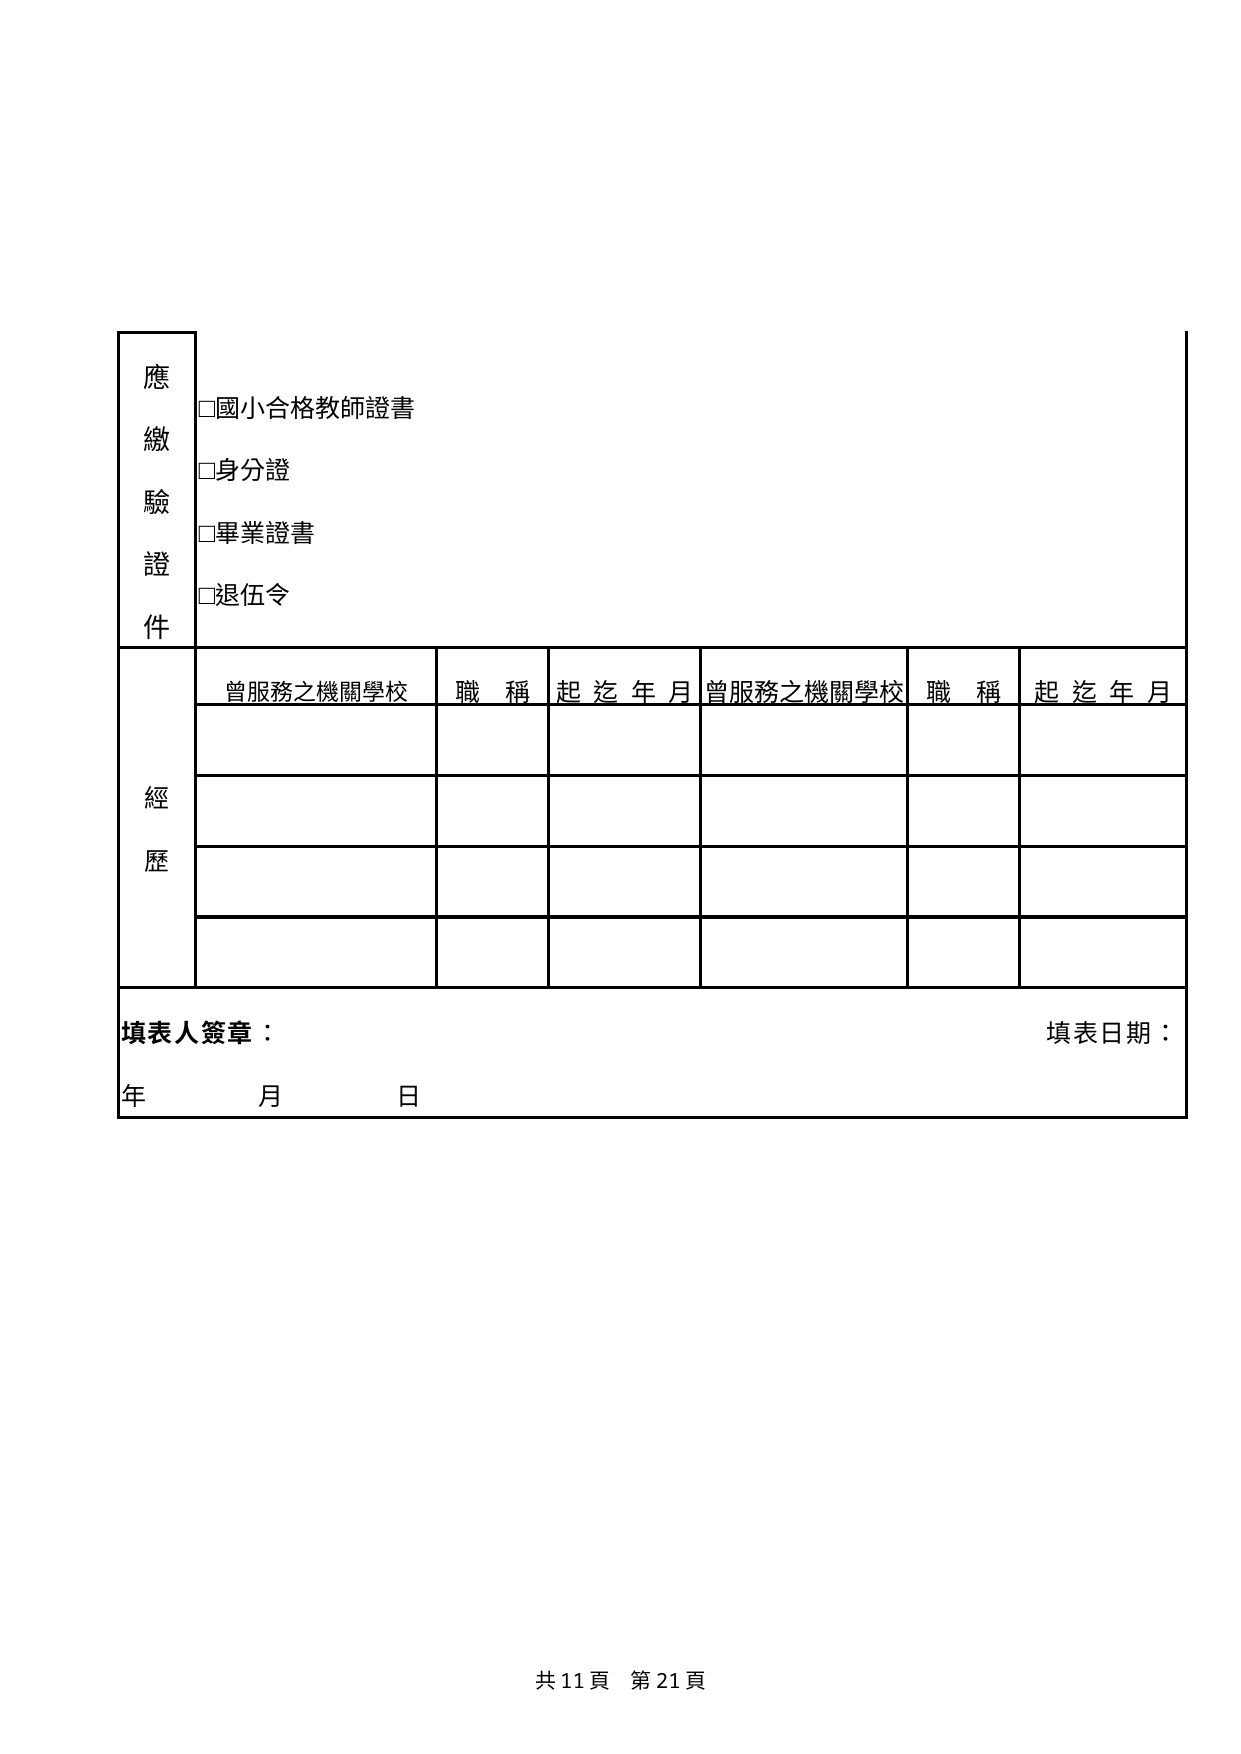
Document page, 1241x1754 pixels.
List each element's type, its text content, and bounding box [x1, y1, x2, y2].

table_cell □國小合格教師證書 □身分證 □畢業證書 □退伍令 [197, 331, 1185, 646]
table_cell 經 歷 [120, 649, 194, 986]
table_cell 職 稱 [909, 649, 1018, 703]
table_cell [550, 777, 699, 844]
table_cell [1021, 777, 1185, 844]
table_cell [197, 919, 435, 986]
table_cell [438, 777, 547, 844]
table_cell [1188, 646, 1240, 703]
table_cell [909, 848, 1018, 915]
table_cell 曾服務之機關學校 [197, 649, 435, 703]
table_cell [909, 706, 1018, 774]
table_cell [438, 848, 547, 915]
table_cell [438, 706, 547, 774]
table_cell [197, 706, 435, 774]
table_cell [197, 848, 435, 915]
table_cell [1188, 845, 1240, 915]
table_cell [1021, 706, 1185, 774]
table_cell 起 迄 年 月 [550, 649, 699, 703]
table_cell 曾服務之機關學校 [702, 649, 906, 703]
table_cell 應 繳 驗 證 件 [120, 334, 194, 646]
table_cell [909, 919, 1018, 986]
table_cell 職 稱 [438, 649, 547, 703]
table_cell [550, 919, 699, 986]
table_cell [702, 706, 906, 774]
table_cell 起 迄 年 月 [1021, 649, 1185, 703]
table_cell [1188, 774, 1240, 844]
table_cell 填表人簽章： 填表日期： 年 月 日 [120, 989, 1185, 1116]
table_cell [1188, 986, 1240, 1116]
table_cell [702, 777, 906, 844]
table_cell [1021, 848, 1185, 915]
table_cell [909, 777, 1018, 844]
table_cell [197, 777, 435, 844]
table_cell [1188, 331, 1240, 646]
table_cell [550, 706, 699, 774]
table_cell [702, 919, 906, 986]
table_cell [1188, 703, 1240, 774]
table_cell [1021, 919, 1185, 986]
table_cell [438, 919, 547, 986]
table_cell [702, 848, 906, 915]
table_cell [550, 848, 699, 915]
table_cell [1188, 915, 1240, 986]
